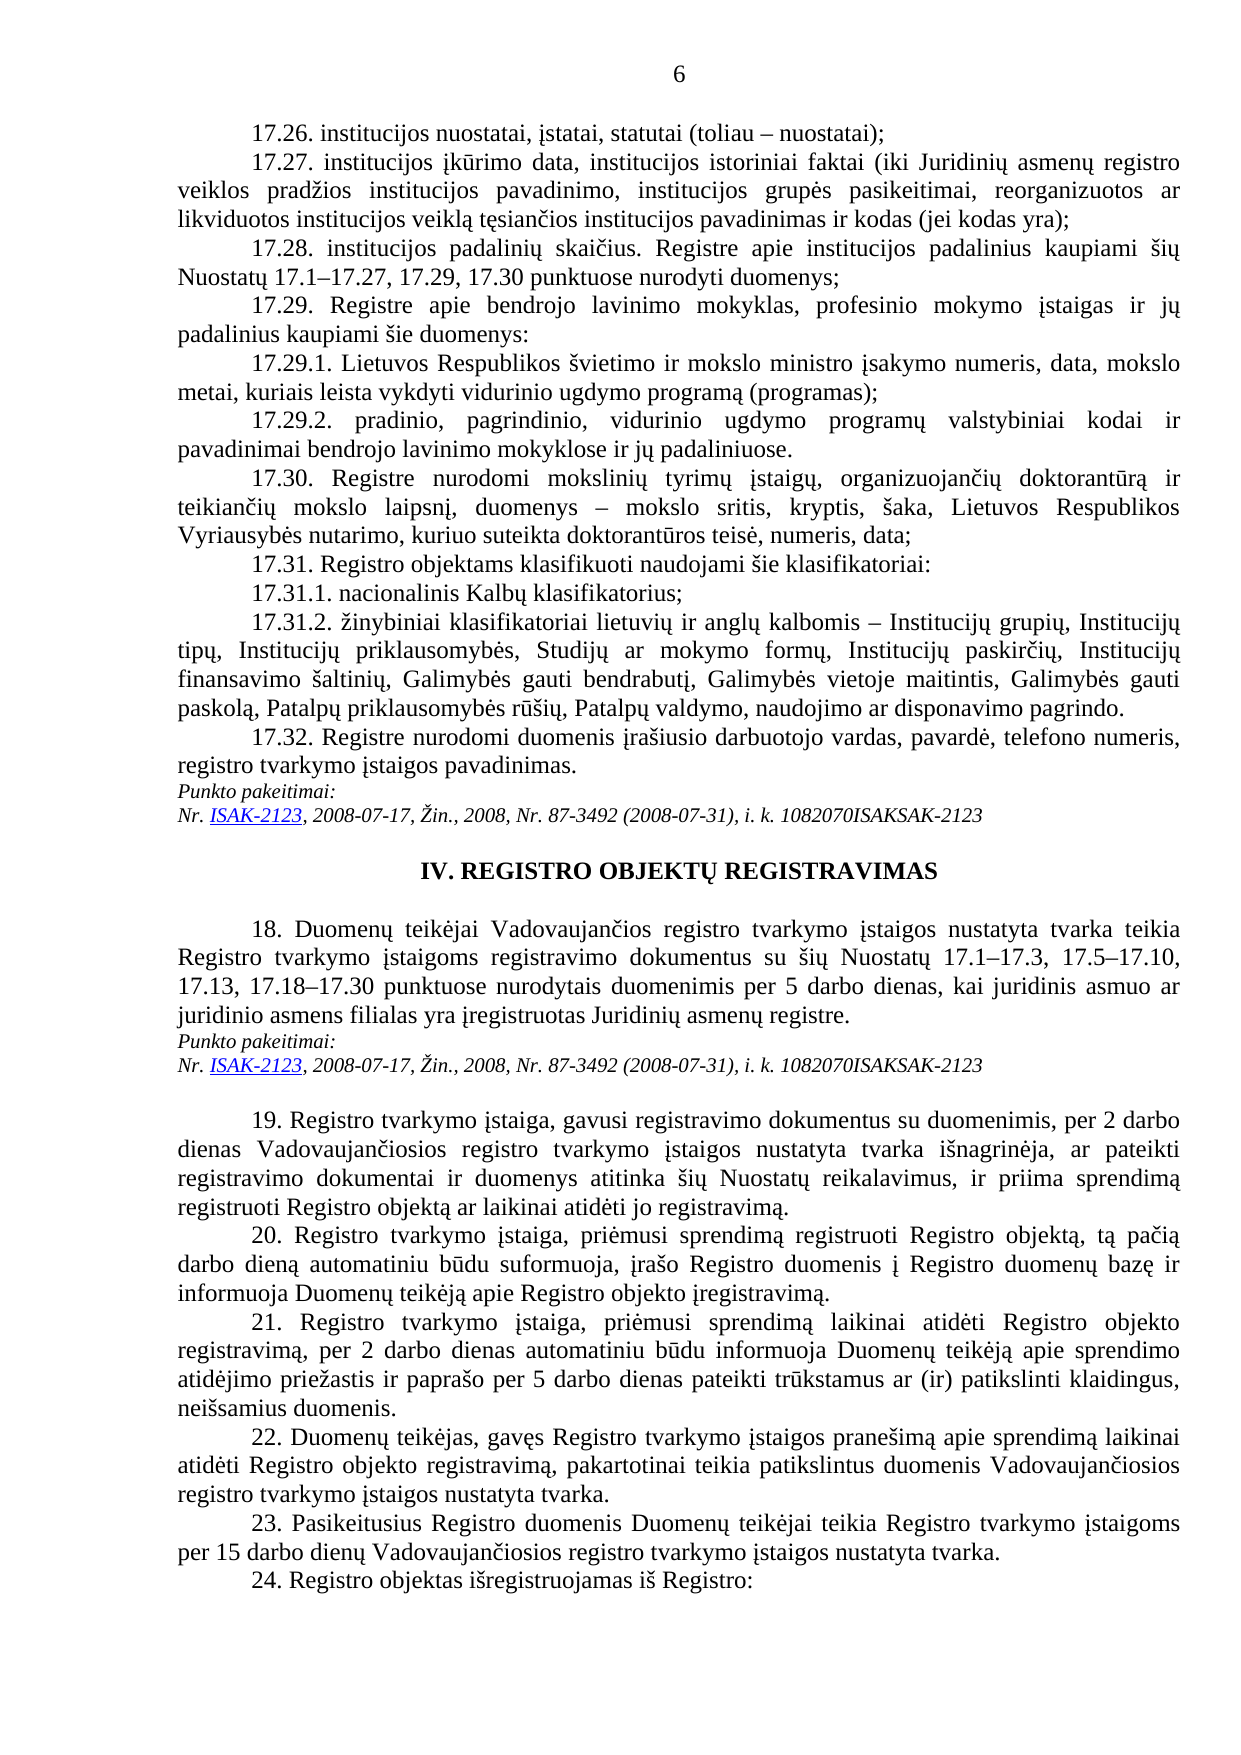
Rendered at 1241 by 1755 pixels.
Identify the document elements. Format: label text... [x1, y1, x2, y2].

text 17.31.2. žinybiniai klasifikatoriai lietuvių ir anglų kalbomis – Institucijų grupių, Institucijų tipų, Institucijų priklausomybės, Studijų ar mokymo formų, Institucijų paskirčių, Institucijų finansavimo šaltinių, Galimybės gauti bendrabutį, Galimybės vietoje maitintis, Galimybės gauti paskolą, Patalpų priklausomybės rūšių, Patalpų valdymo, naudojimo ar disponavimo pagrindo. [177, 607, 1181, 722]
text 17.29.1. Lietuvos Respublikos švietimo ir mokslo ministro įsakymo numeris, data, mokslo metai, kuriais leista vykdyti vidurinio ugdymo programą (programas); [177, 348, 1181, 406]
text Nr. ISAK-2123, 2008-07-17, Žin., 2008, Nr. 87-3492 (2008-07-31), i. k. 1082070ISAKSAK-2123 [177, 803, 1181, 827]
text Punkto pakeitimai: [177, 1029, 1181, 1053]
text 19. Registro tvarkymo įstaiga, gavusi registravimo dokumentus su duomenimis, per 2 darbo dienas Vadovaujančiosios registro tvarkymo įstaigos nustatyta tvarka išnagrinėja, ar pateikti registravimo dokumentai ir duomenys atitinka šių Nuostatų reikalavimus, ir priima sprendimą registruoti Registro objektą ar laikinai atidėti jo registravimą. [177, 1106, 1181, 1221]
text 20. Registro tvarkymo įstaiga, priėmusi sprendimą registruoti Registro objektą, tą pačią darbo dieną automatiniu būdu suformuoja, įrašo Registro duomenis į Registro duomenų bazę ir informuoja Duomenų teikėją apie Registro objekto įregistravimą. [177, 1221, 1181, 1307]
text 17.32. Registre nurodomi duomenis įrašiusio darbuotojo vardas, pavardė, telefono numeris, registro tvarkymo įstaigos pavadinimas. [177, 722, 1181, 779]
text 17.31. Registro objektams klasifikuoti naudojami šie klasifikatoriai: [177, 549, 1181, 578]
text Nr. ISAK-2123, 2008-07-17, Žin., 2008, Nr. 87-3492 (2008-07-31), i. k. 1082070ISAKSAK-2123 [177, 1053, 1181, 1077]
text IV. REGISTRO OBJEKTŲ REGISTRAVIMAS [177, 856, 1181, 885]
text 23. Pasikeitusius Registro duomenis Duomenų teikėjai teikia Registro tvarkymo įstaigoms per 15 darbo dienų Vadovaujančiosios registro tvarkymo įstaigos nustatyta tvarka. [177, 1508, 1181, 1566]
text Punkto pakeitimai: [177, 779, 1181, 803]
text 17.29. Registre apie bendrojo lavinimo mokyklas, profesinio mokymo įstaigas ir jų padalinius kaupiami šie duomenys: [177, 291, 1181, 348]
text 17.30. Registre nurodomi mokslinių tyrimų įstaigų, organizuojančių doktorantūrą ir teikiančių mokslo laipsnį, duomenys – mokslo sritis, kryptis, šaka, Lietuvos Respublikos Vyriausybės nutarimo, kuriuo suteikta doktorantūros teisė, numeris, data; [177, 463, 1181, 549]
text 17.28. institucijos padalinių skaičius. Registre apie institucijos padalinius kaupiami šių Nuostatų 17.1–17.27, 17.29, 17.30 punktuose nurodyti duomenys; [177, 233, 1181, 291]
text 17.31.1. nacionalinis Kalbų klasifikatorius; [177, 578, 1181, 607]
text 17.27. institucijos įkūrimo data, institucijos istoriniai faktai (iki Juridinių asmenų registro veiklos pradžios institucijos pavadinimo, institucijos grupės pasikeitimai, reorganizuotos ar likviduotos institucijos veiklą tęsiančios institucijos pavadinimas ir kodas (jei kodas yra); [177, 147, 1181, 233]
text 22. Duomenų teikėjas, gavęs Registro tvarkymo įstaigos pranešimą apie sprendimą laikinai atidėti Registro objekto registravimą, pakartotinai teikia patikslintus duomenis Vadovaujančiosios registro tvarkymo įstaigos nustatyta tvarka. [177, 1422, 1181, 1508]
text 17.26. institucijos nuostatai, įstatai, statutai (toliau – nuostatai); [177, 118, 1181, 147]
text 21. Registro tvarkymo įstaiga, priėmusi sprendimą laikinai atidėti Registro objekto registravimą, per 2 darbo dienas automatiniu būdu informuoja Duomenų teikėją apie sprendimo atidėjimo priežastis ir paprašo per 5 darbo dienas pateikti trūkstamus ar (ir) patikslinti klaidingus, neišsamius duomenis. [177, 1307, 1181, 1422]
text 17.29.2. pradinio, pagrindinio, vidurinio ugdymo programų valstybiniai kodai ir pavadinimai bendrojo lavinimo mokyklose ir jų padaliniuose. [177, 406, 1181, 463]
text 18. Duomenų teikėjai Vadovaujančios registro tvarkymo įstaigos nustatyta tvarka teikia Registro tvarkymo įstaigoms registravimo dokumentus su šių Nuostatų 17.1–17.3, 17.5–17.10, 17.13, 17.18–17.30 punktuose nurodytais duomenimis per 5 darbo dienas, kai juridinis asmuo ar juridinio asmens filialas yra įregistruotas Juridinių asmenų registre. [177, 914, 1181, 1029]
text 24. Registro objektas išregistruojamas iš Registro: [177, 1566, 1181, 1594]
